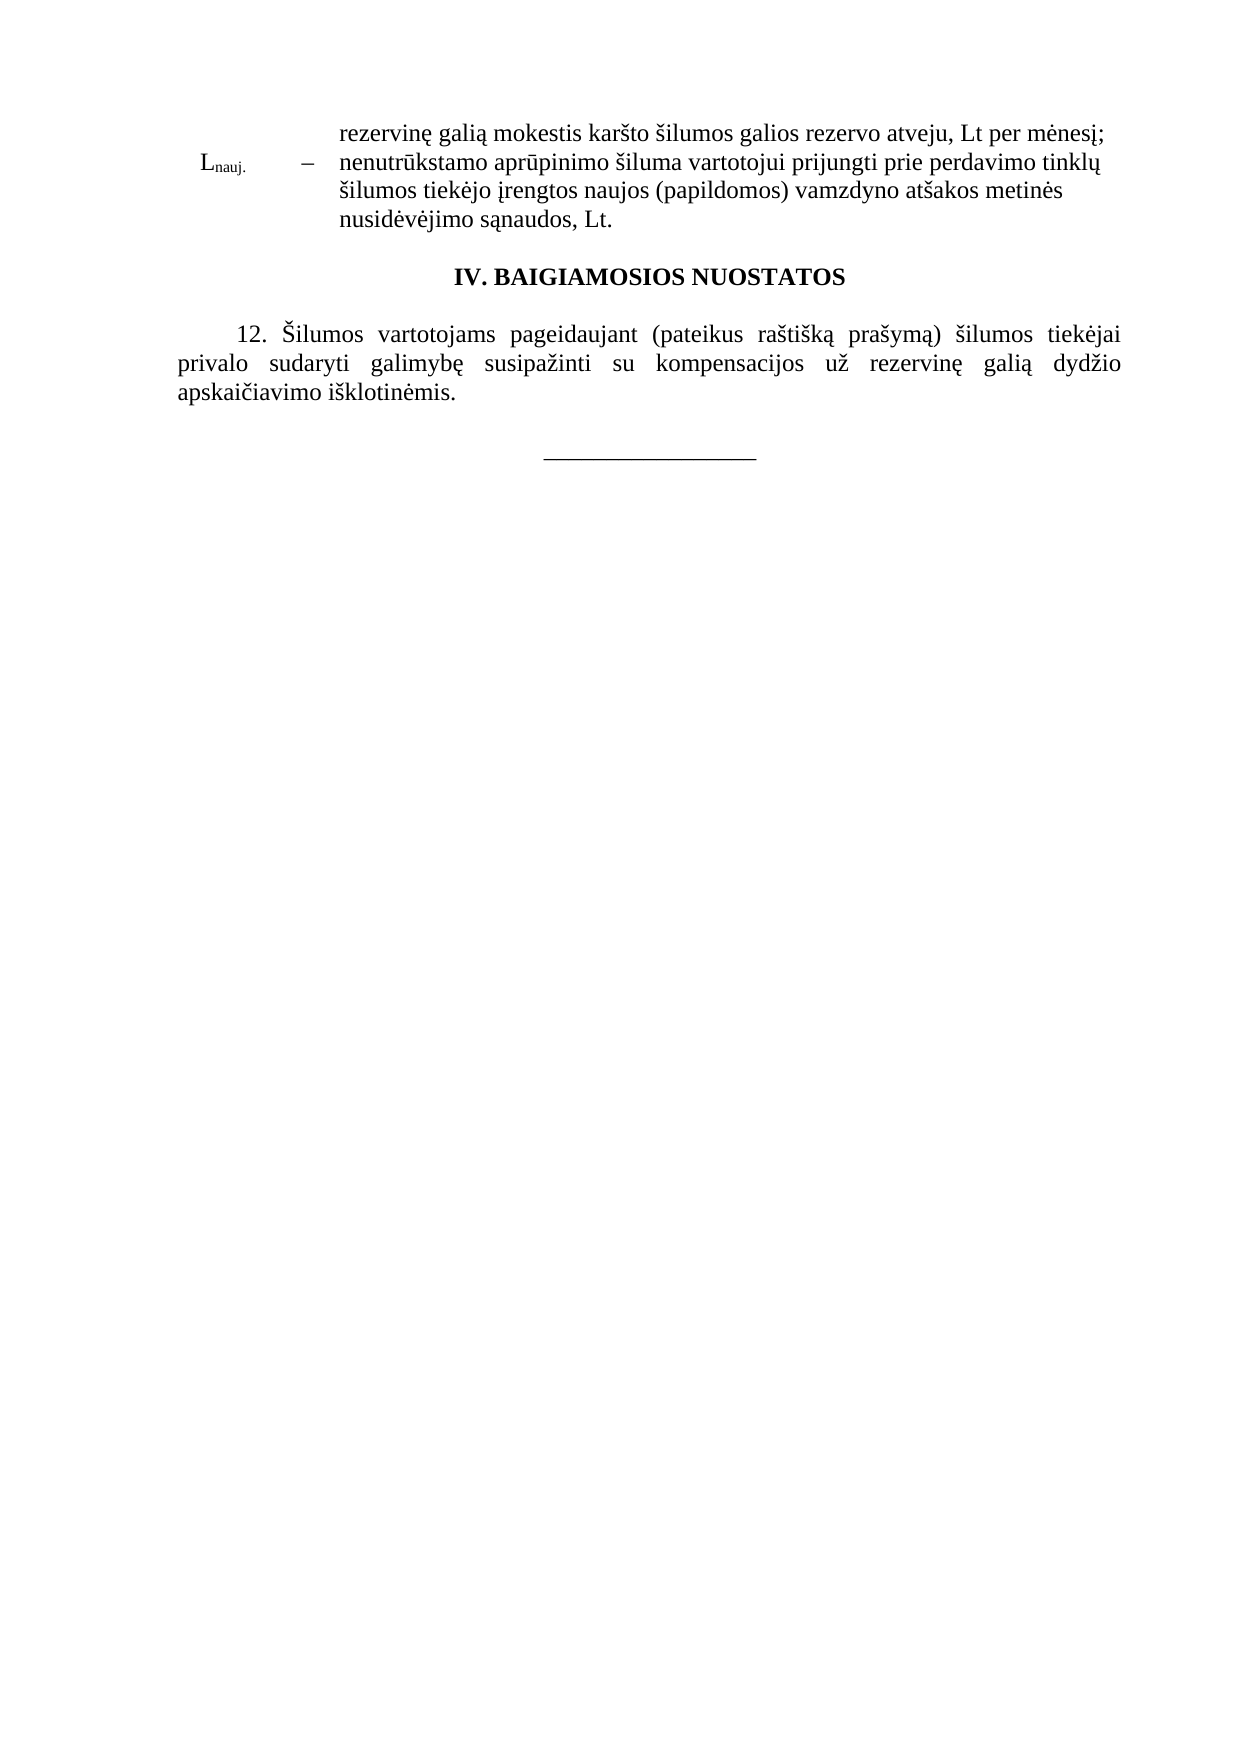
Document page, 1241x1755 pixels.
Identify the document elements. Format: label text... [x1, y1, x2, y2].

text 12. Šilumos vartotojams pageidaujant (pateikus raštišką prašymą) šilumos tiekėjai privalo sudaryti galimybę susipažinti su kompensacijos už rezervinę galią dydžio apskaičiavimo išklotinėmis. [177, 319, 1122, 406]
table_cell rezervinę galią mokestis karšto šilumos galios rezervo atveju, Lt per mėnesį; [328, 118, 1133, 147]
table_cell Lnauj. [189, 147, 290, 233]
table_cell [189, 118, 290, 147]
table_cell nenutrūkstamo aprūpinimo šiluma vartotojui prijungti prie perdavimo tinklų šilumos tiekėjo įrengtos naujos (papildomos) vamzdyno atšakos metinės nusidėvėjimo sąnaudos, Lt. [328, 147, 1133, 233]
table_cell [290, 118, 328, 147]
text IV. BAIGIAMOSIOS NUOSTATOS [177, 262, 1122, 291]
table_cell – [290, 147, 328, 233]
text _________________ [177, 434, 1122, 463]
